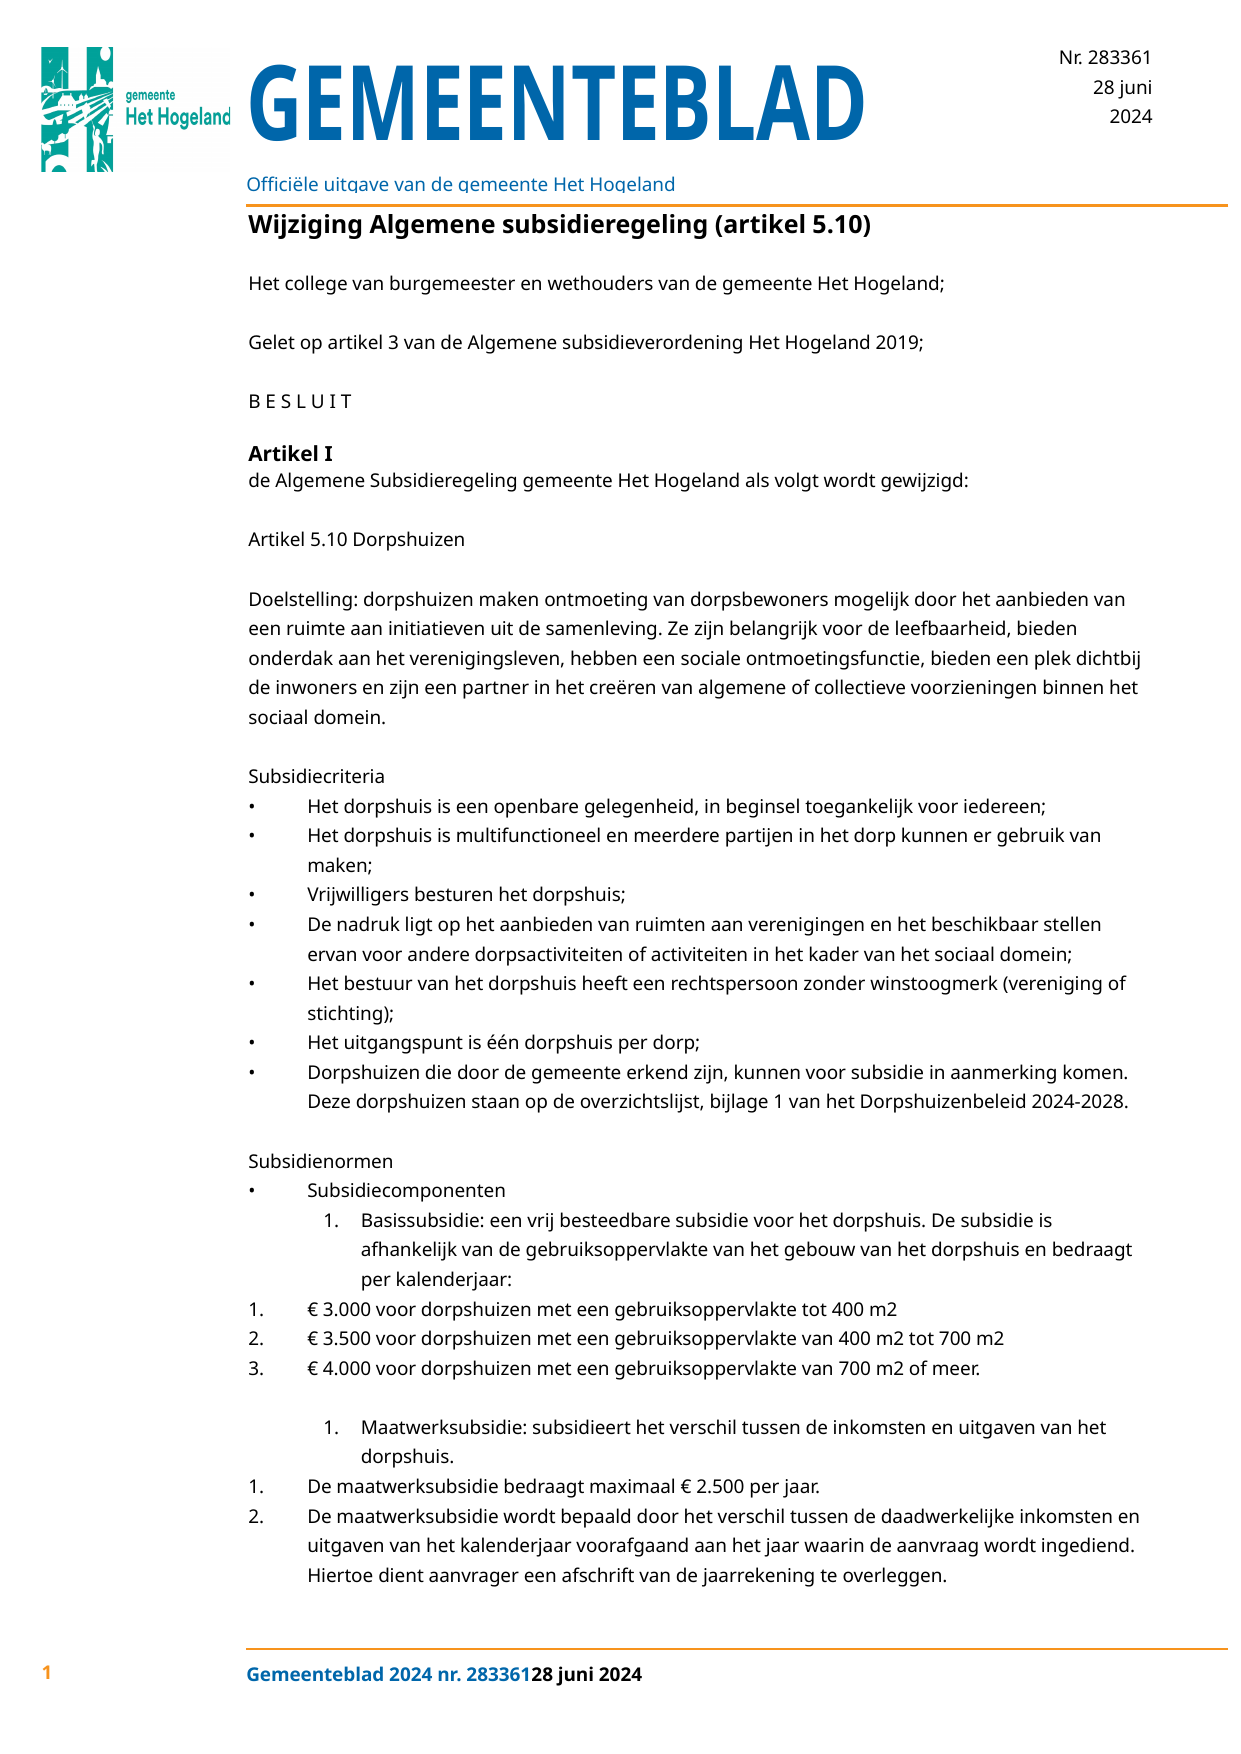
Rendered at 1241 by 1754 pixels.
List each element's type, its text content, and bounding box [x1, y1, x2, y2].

list Het bestuur van het dorpshuis heeft een rechtspersoon zonder winstoogmerk (vereniging of stichting); [248, 970, 1152, 1026]
list De nadruk ligt op het aanbieden van ruimten aan verenigingen en het beschikbaar stellen ervan voor andere dorpsactiviteiten of activiteiten in het kader van het sociaal domein; [248, 911, 1152, 967]
text Wijziging Algemene subsidieregeling (artikel 5.10) [248, 207, 1152, 241]
text Artikel I [248, 439, 1152, 467]
text Artikel 5.10 Dorpshuizen [248, 527, 1152, 552]
list Het dorpshuis is een openbare gelegenheid, in beginsel toegankelijk voor iedereen; [248, 793, 1152, 819]
text de Algemene Subsidieregeling gemeente Het Hogeland als volgt wordt gewijzigd: [248, 467, 1152, 493]
list Het uitgangspunt is één dorpshuis per dorp; [248, 1029, 1152, 1055]
list € 3.000 voor dorpshuizen met een gebruiksoppervlakte tot 400 m2 [248, 1296, 1152, 1322]
list Maatwerksubsidie: subsidieert het verschil tussen de inkomsten en uitgaven van het dorpshuis. [323, 1414, 1152, 1469]
list Basissubsidie: een vrij besteedbare subsidie voor het dorpshuis. De subsidie is afhankelijk van de gebruiksoppervlakte van het gebouw van het dorpshuis en bedraagt per kalenderjaar: [323, 1207, 1152, 1292]
picture [41, 47, 231, 172]
list € 4.000 voor dorpshuizen met een gebruiksoppervlakte van 700 m2 of meer. [248, 1355, 1152, 1381]
text Subsidienormen [248, 1148, 1152, 1174]
list Vrijwilligers besturen het dorpshuis; [248, 882, 1152, 907]
list Dorpshuizen die door de gemeente erkend zijn, kunnen voor subsidie in aanmerking komen. Deze dorpshuizen staan op de overzichtslijst, bijlage 1 van het Dorpshuizenbeleid 2024-2028. [248, 1059, 1152, 1114]
text B E S L U I T [248, 389, 1152, 414]
list Het dorpshuis is multifunctioneel en meerdere partijen in het dorp kunnen er gebruik van maken; [248, 822, 1152, 878]
text Het college van burgemeester en wethouders van de gemeente Het Hogeland; [248, 270, 1152, 296]
text Subsidiecriteria [248, 763, 1152, 789]
list € 3.500 voor dorpshuizen met een gebruiksoppervlakte van 400 m2 tot 700 m2 [248, 1325, 1152, 1351]
list De maatwerksubsidie bedraagt maximaal € 2.500 per jaar. [248, 1473, 1152, 1499]
list De maatwerksubsidie wordt bepaald door het verschil tussen de daadwerkelijke inkomsten en uitgaven van het kalenderjaar voorafgaand aan het jaar waarin de aanvraag wordt ingediend. Hiertoe dient aanvrager een afschrift van de jaarrekening te overleggen. [248, 1503, 1152, 1588]
text Gelet op artikel 3 van de Algemene subsidieverordening Het Hogeland 2019; [248, 329, 1152, 355]
text Doelstelling: dorpshuizen maken ontmoeting van dorpsbewoners mogelijk door het aanbieden van een ruimte aan initiatieven uit de samenleving. Ze zijn belangrijk voor de leefbaarheid, bieden onderdak aan het verenigingsleven, hebben een sociale ontmoetingsfunctie, bieden een plek dichtbij de inwoners en zijn een partner in het creëren van algemene of collectieve voorzieningen binnen het sociaal domein. [248, 586, 1152, 730]
list Subsidiecomponenten [248, 1177, 1152, 1203]
